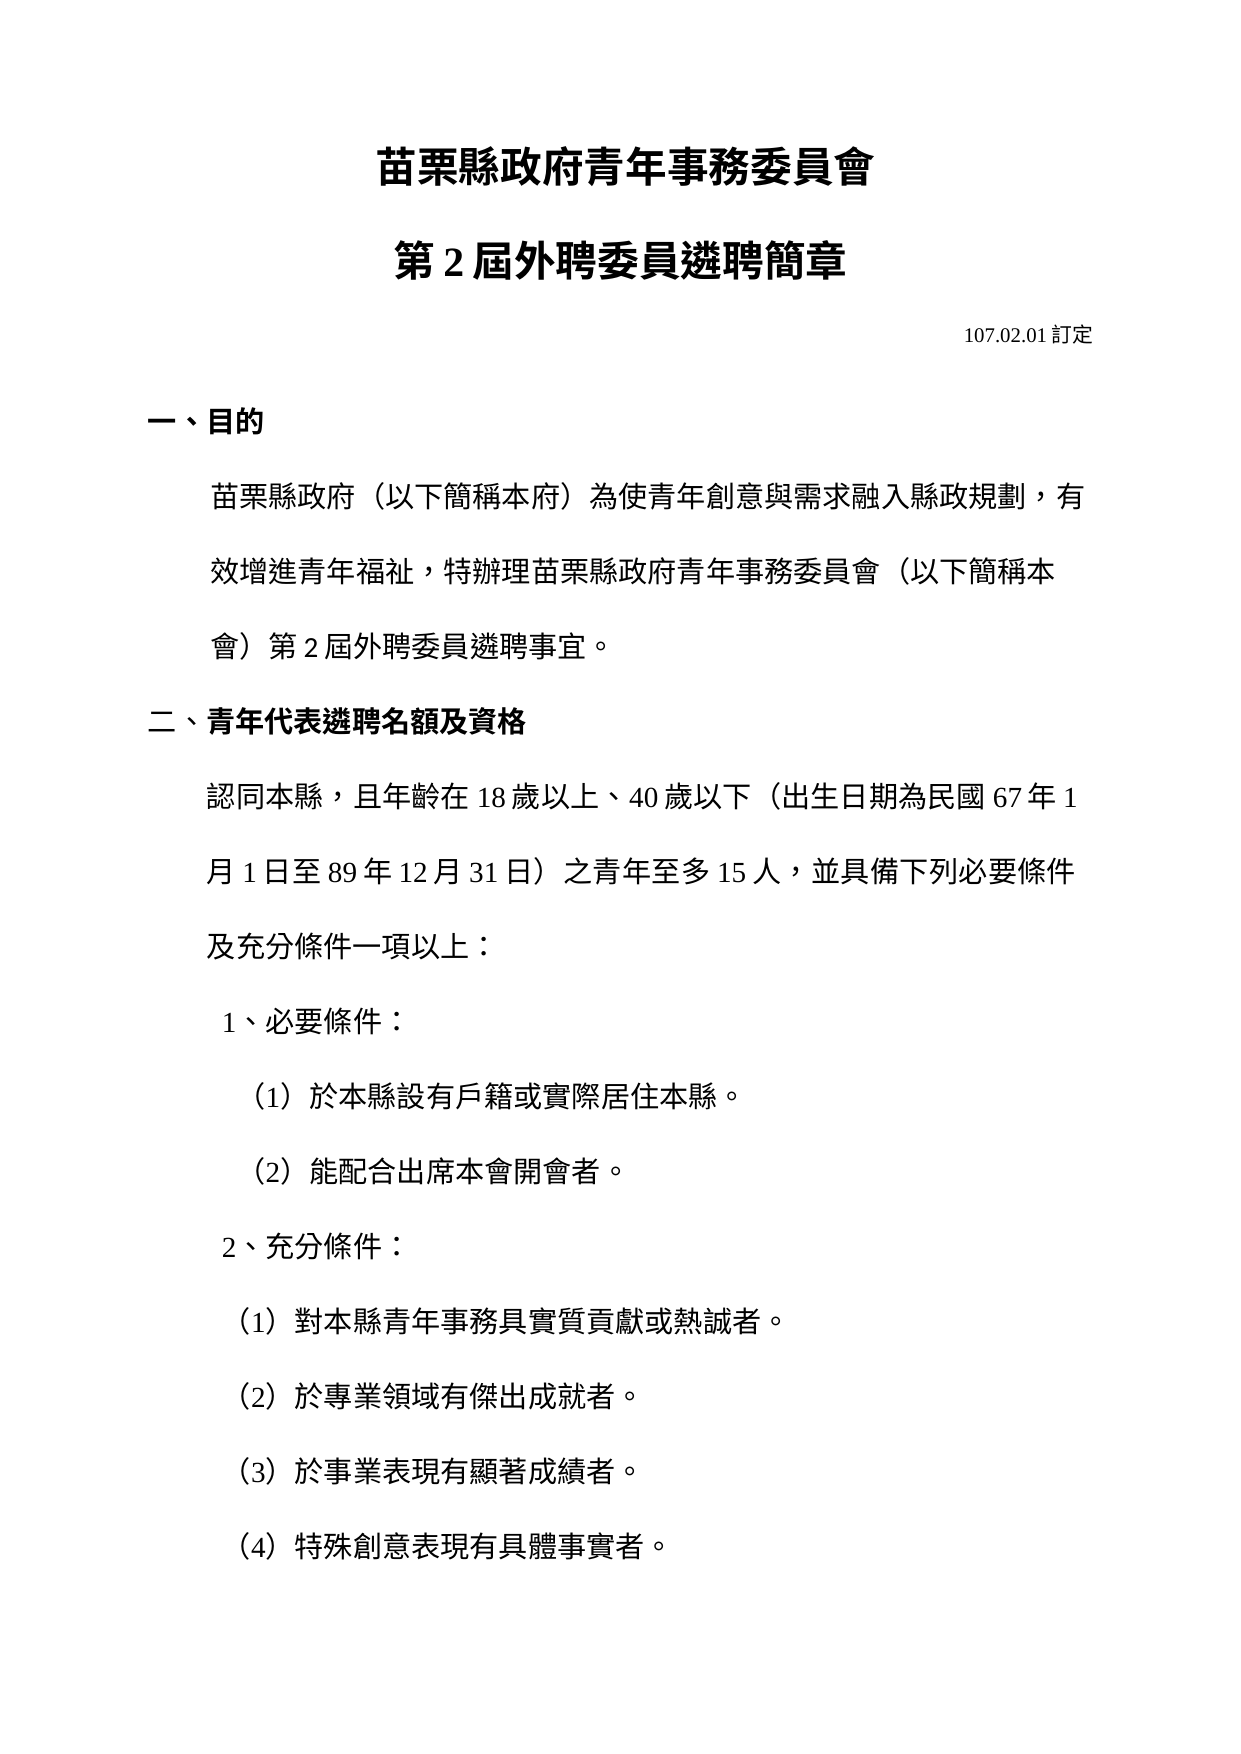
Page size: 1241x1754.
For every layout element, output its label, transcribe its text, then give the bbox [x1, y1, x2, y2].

text 認同本縣，且年齡在18歲以上、40歲以下（出生日期為民國67年1月1日至89年12月31日）之青年至多15人，並具備下列必要條件及充分條件一項以上： [207, 757, 1078, 982]
text （1）對本縣青年事務具實質貢獻或熱誠者。 [222, 1282, 1078, 1357]
text （3）於事業表現有顯著成績者。 [222, 1432, 1078, 1507]
text 107.02.01訂定 [148, 314, 1092, 352]
text （1）於本縣設有戶籍或實際居住本縣。 [222, 1057, 1078, 1132]
text （2）能配合出席本會開會者。 [222, 1132, 1078, 1207]
text 苗栗縣政府（以下簡稱本府）為使青年創意與需求融入縣政規劃，有效增進青年福祉，特辦理苗栗縣政府青年事務委員會（以下簡稱本會）第2屆外聘委員遴聘事宜。 [210, 457, 1092, 682]
text 苗栗縣政府青年事務委員會 [148, 127, 1092, 202]
list 一、目的 [148, 382, 1092, 457]
text （4）特殊創意表現有具體事實者。 [222, 1507, 1078, 1582]
text 第2屆外聘委員遴聘簡章 [148, 221, 1092, 296]
text 二、青年代表遴聘名額及資格 [148, 682, 1092, 757]
text （2）於專業領域有傑出成就者。 [222, 1357, 1078, 1432]
text 1、必要條件： [222, 982, 1078, 1057]
text 2、充分條件： [222, 1207, 1078, 1282]
